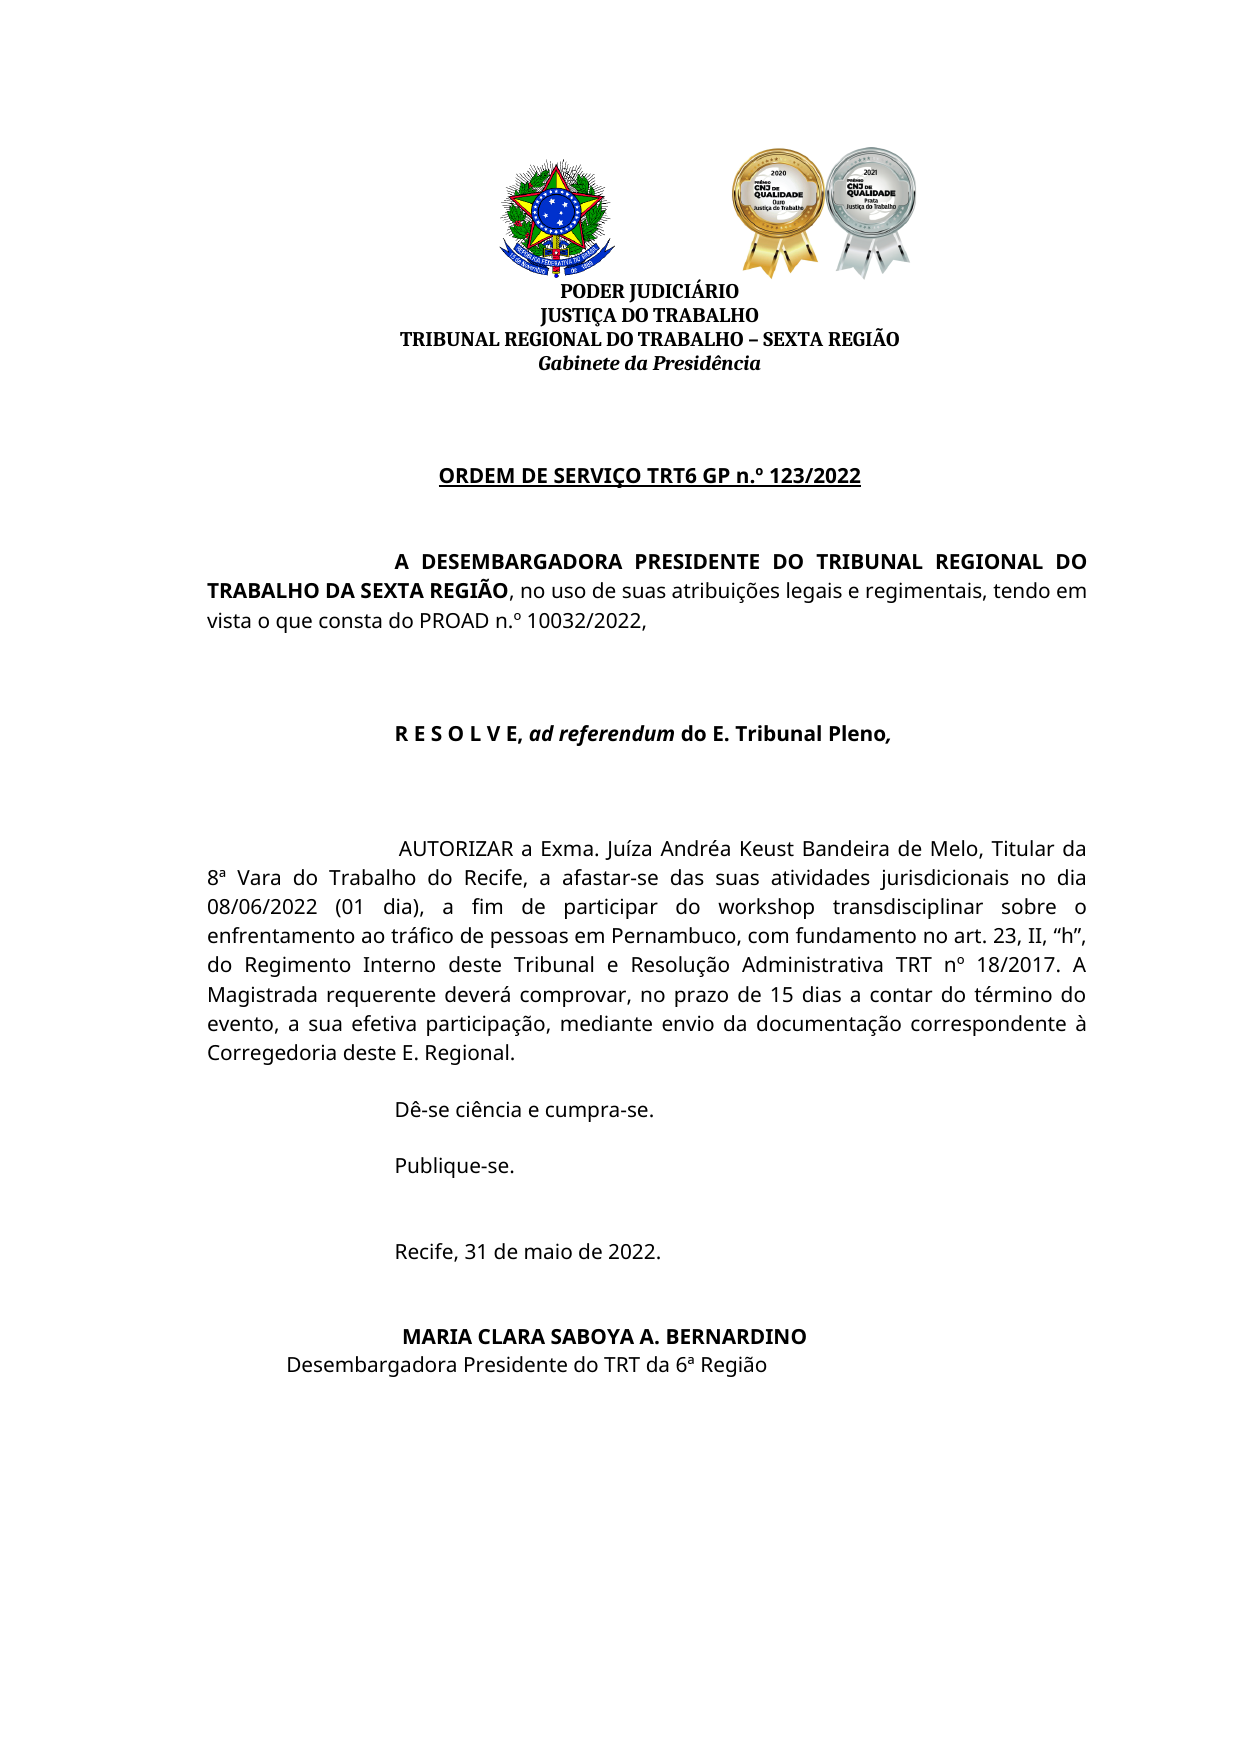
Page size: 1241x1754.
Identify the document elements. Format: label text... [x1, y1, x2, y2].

text Recife, 31 de maio de 2022. [207, 1237, 1092, 1265]
text PODER JUDICIÁRIO [207, 279, 1092, 303]
text Publique-se. [207, 1152, 1092, 1180]
text MARIA CLARA SABOYA A. BERNARDINO [207, 1322, 1002, 1351]
text ORDEM DE SERVIÇO TRT6 GP n.º 123/2022 [207, 461, 1092, 489]
text A DESEMBARGADORA PRESIDENTE DO TRIBUNAL REGIONAL DO TRABALHO DA SEXTA REGIÃO, no uso de suas atribuições legais e regimentais, tendo em vista o que consta do PROAD n.º 10032/2022, [207, 546, 1088, 634]
text R E S O L V E, ad referendum do E. Tribunal Pleno, [207, 719, 1088, 748]
text JUSTIÇA DO TRABALHO [207, 303, 1092, 327]
text AUTORIZAR a Exma. Juíza Andréa Keust Bandeira de Melo, Titular da 8ª Vara do Trabalho do Recife, a afastar-se das suas atividades jurisdicionais no dia 08/06/2022 (01 dia), a fim de participar do workshop transdisciplinar sobre o enfrentamento ao tráfico de pessoas em Pernambuco, com fundamento no art. 23, II, “h”, do Regimento Interno deste Tribunal e Resolução Administrativa TRT nº 18/2017. A Magistrada requerente deverá comprovar, no prazo de 15 dias a contar do término do evento, a sua efetiva participação, mediante envio da documentação correspondente à Corregedoria deste E. Regional. [207, 833, 1088, 1066]
text Dê-se ciência e cumpra-se. [207, 1095, 1092, 1123]
text TRIBUNAL REGIONAL DO TRABALHO – SEXTA REGIÃO [207, 327, 1092, 351]
text Desembargadora Presidente do TRT da 6ª Região [151, 1351, 1088, 1379]
text Gabinete da Presidência [207, 351, 1092, 375]
picture [493, 156, 618, 280]
